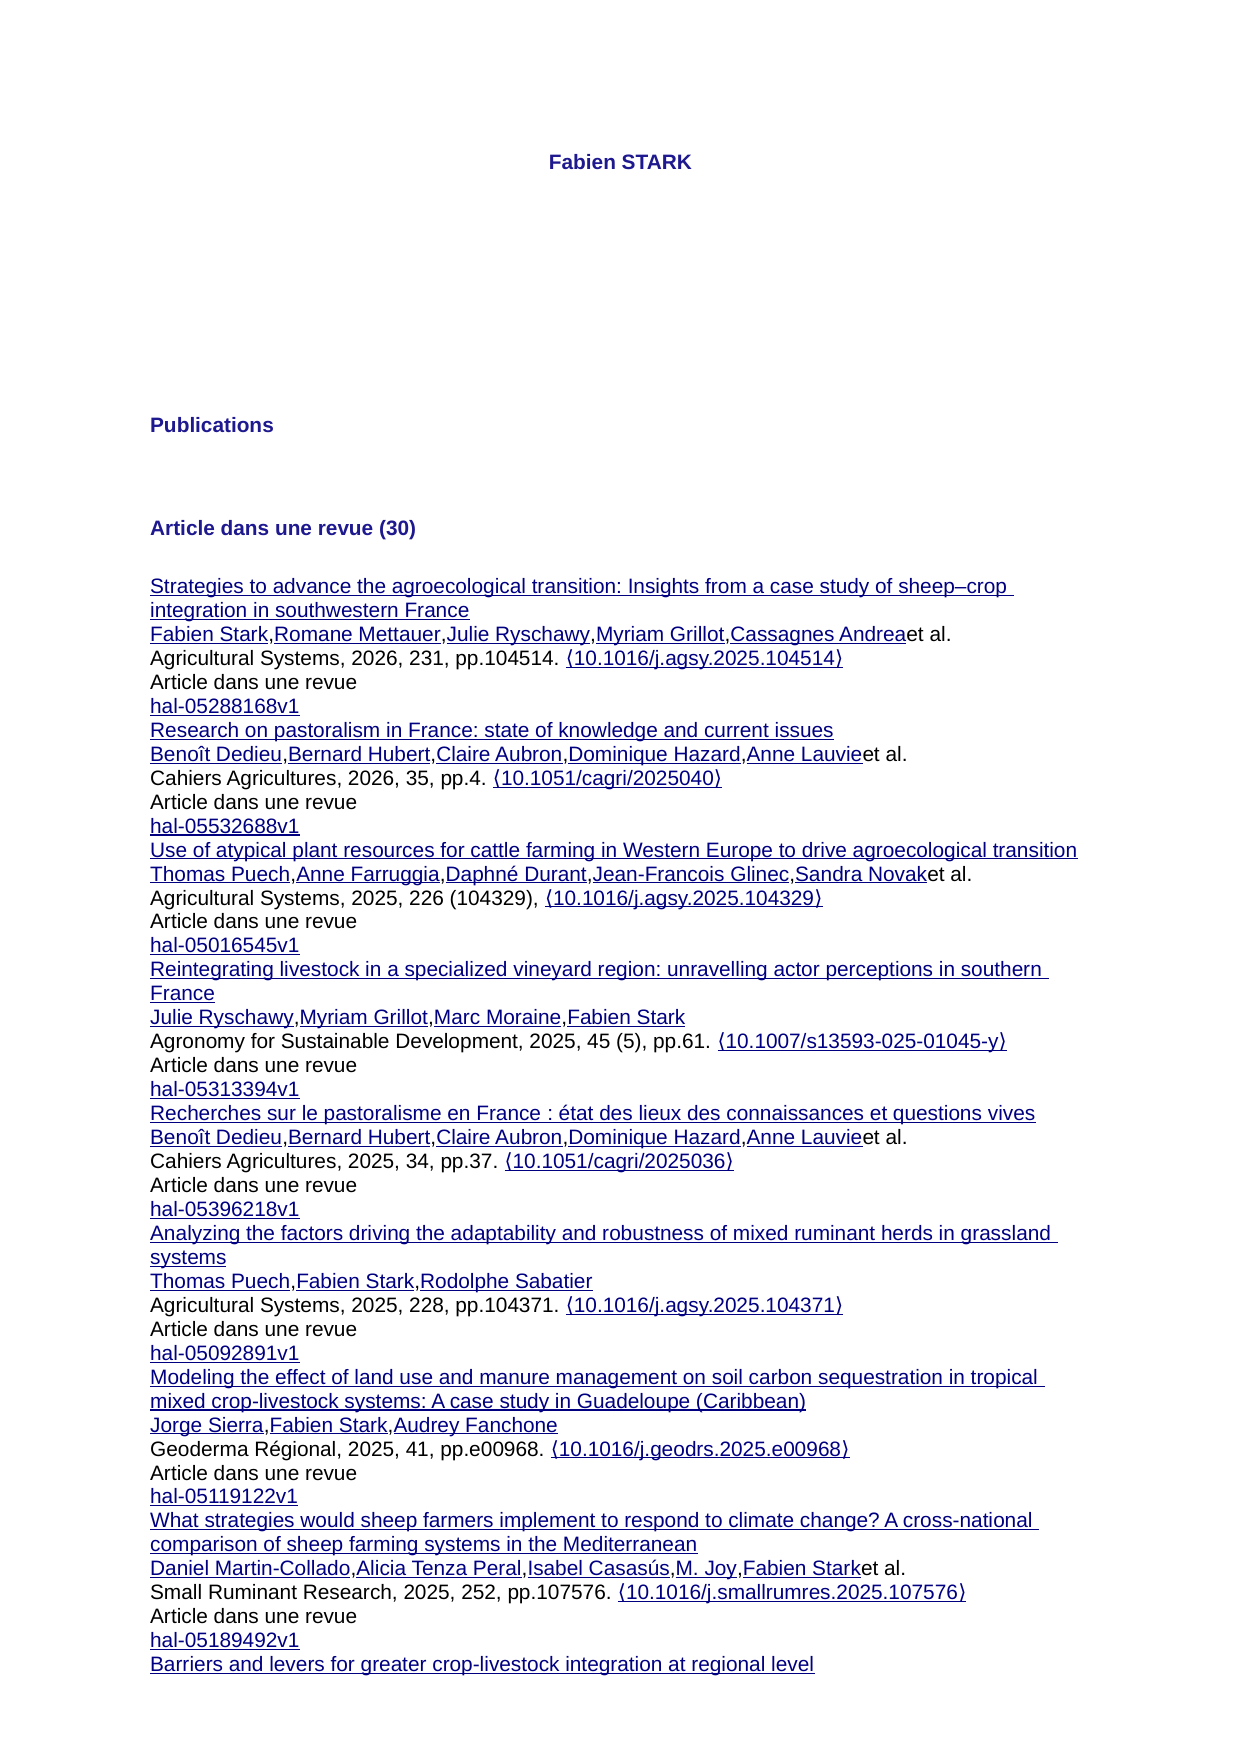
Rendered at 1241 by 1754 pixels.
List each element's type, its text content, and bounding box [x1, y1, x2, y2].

subtitle Publications [150, 412, 1090, 436]
table_cell Research on pastoralism in France: state of knowledge and current issues Benoît Dedieu,Bernard Hubert,Claire Aubron,Dominique Hazard,Anne Lauvieet al. Cahiers Agricultures, 2026, 35, pp.4. ⟨10.1051/cagri/2025040⟩ Article dans une revue hal-05532688v1 [150, 718, 1090, 837]
table_cell Barriers and levers for greater crop-livestock integration at regional level [150, 1652, 1090, 1676]
table_cell Recherches sur le pastoralisme en France : état des lieux des connaissances et questions vives Benoît Dedieu,Bernard Hubert,Claire Aubron,Dominique Hazard,Anne Lauvieet al. Cahiers Agricultures, 2025, 34, pp.37. ⟨10.1051/cagri/2025036⟩ Article dans une revue hal-05396218v1 [150, 1101, 1090, 1221]
table_cell What strategies would sheep farmers implement to respond to climate change? A cross-national comparison of sheep farming systems in the Mediterranean Daniel Martin-Collado,Alicia Tenza Peral,Isabel Casasús,M. Joy,Fabien Starket al. Small Ruminant Research, 2025, 252, pp.107576. ⟨10.1016/j.smallrumres.2025.107576⟩ Article dans une revue hal-05189492v1 [150, 1508, 1090, 1652]
subtitle Fabien STARK [150, 150, 1090, 174]
table_cell Modeling the effect of land use and manure management on soil carbon sequestration in tropical mixed crop-livestock systems: A case study in Guadeloupe (Caribbean) Jorge Sierra,Fabien Stark,Audrey Fanchone Geoderma Régional, 2025, 41, pp.e00968. ⟨10.1016/j.geodrs.2025.e00968⟩ Article dans une revue hal-05119122v1 [150, 1365, 1090, 1508]
table_header Strategies to advance the agroecological transition: Insights from a case study of sheep–crop integration in southwestern France Fabien Stark,Romane Mettauer,Julie Ryschawy,Myriam Grillot,Cassagnes Andreaet al. Agricultural Systems, 2026, 231, pp.104514. ⟨10.1016/j.agsy.2025.104514⟩ Article dans une revue hal-05288168v1 [150, 574, 1090, 718]
table_cell Reintegrating livestock in a specialized vineyard region: unravelling actor perceptions in southern France Julie Ryschawy,Myriam Grillot,Marc Moraine,Fabien Stark Agronomy for Sustainable Development, 2025, 45 (5), pp.61. ⟨10.1007/s13593-025-01045-y⟩ Article dans une revue hal-05313394v1 [150, 957, 1090, 1101]
table_cell Use of atypical plant resources for cattle farming in Western Europe to drive agroecological transition Thomas Puech,Anne Farruggia,Daphné Durant,Jean-Francois Glinec,Sandra Novaket al. Agricultural Systems, 2025, 226 (104329), ⟨10.1016/j.agsy.2025.104329⟩ Article dans une revue hal-05016545v1 [150, 838, 1090, 957]
table_cell Analyzing the factors driving the adaptability and robustness of mixed ruminant herds in grassland systems Thomas Puech,Fabien Stark,Rodolphe Sabatier Agricultural Systems, 2025, 228, pp.104371. ⟨10.1016/j.agsy.2025.104371⟩ Article dans une revue hal-05092891v1 [150, 1221, 1090, 1364]
subtitle Article dans une revue (30) [150, 516, 1090, 539]
